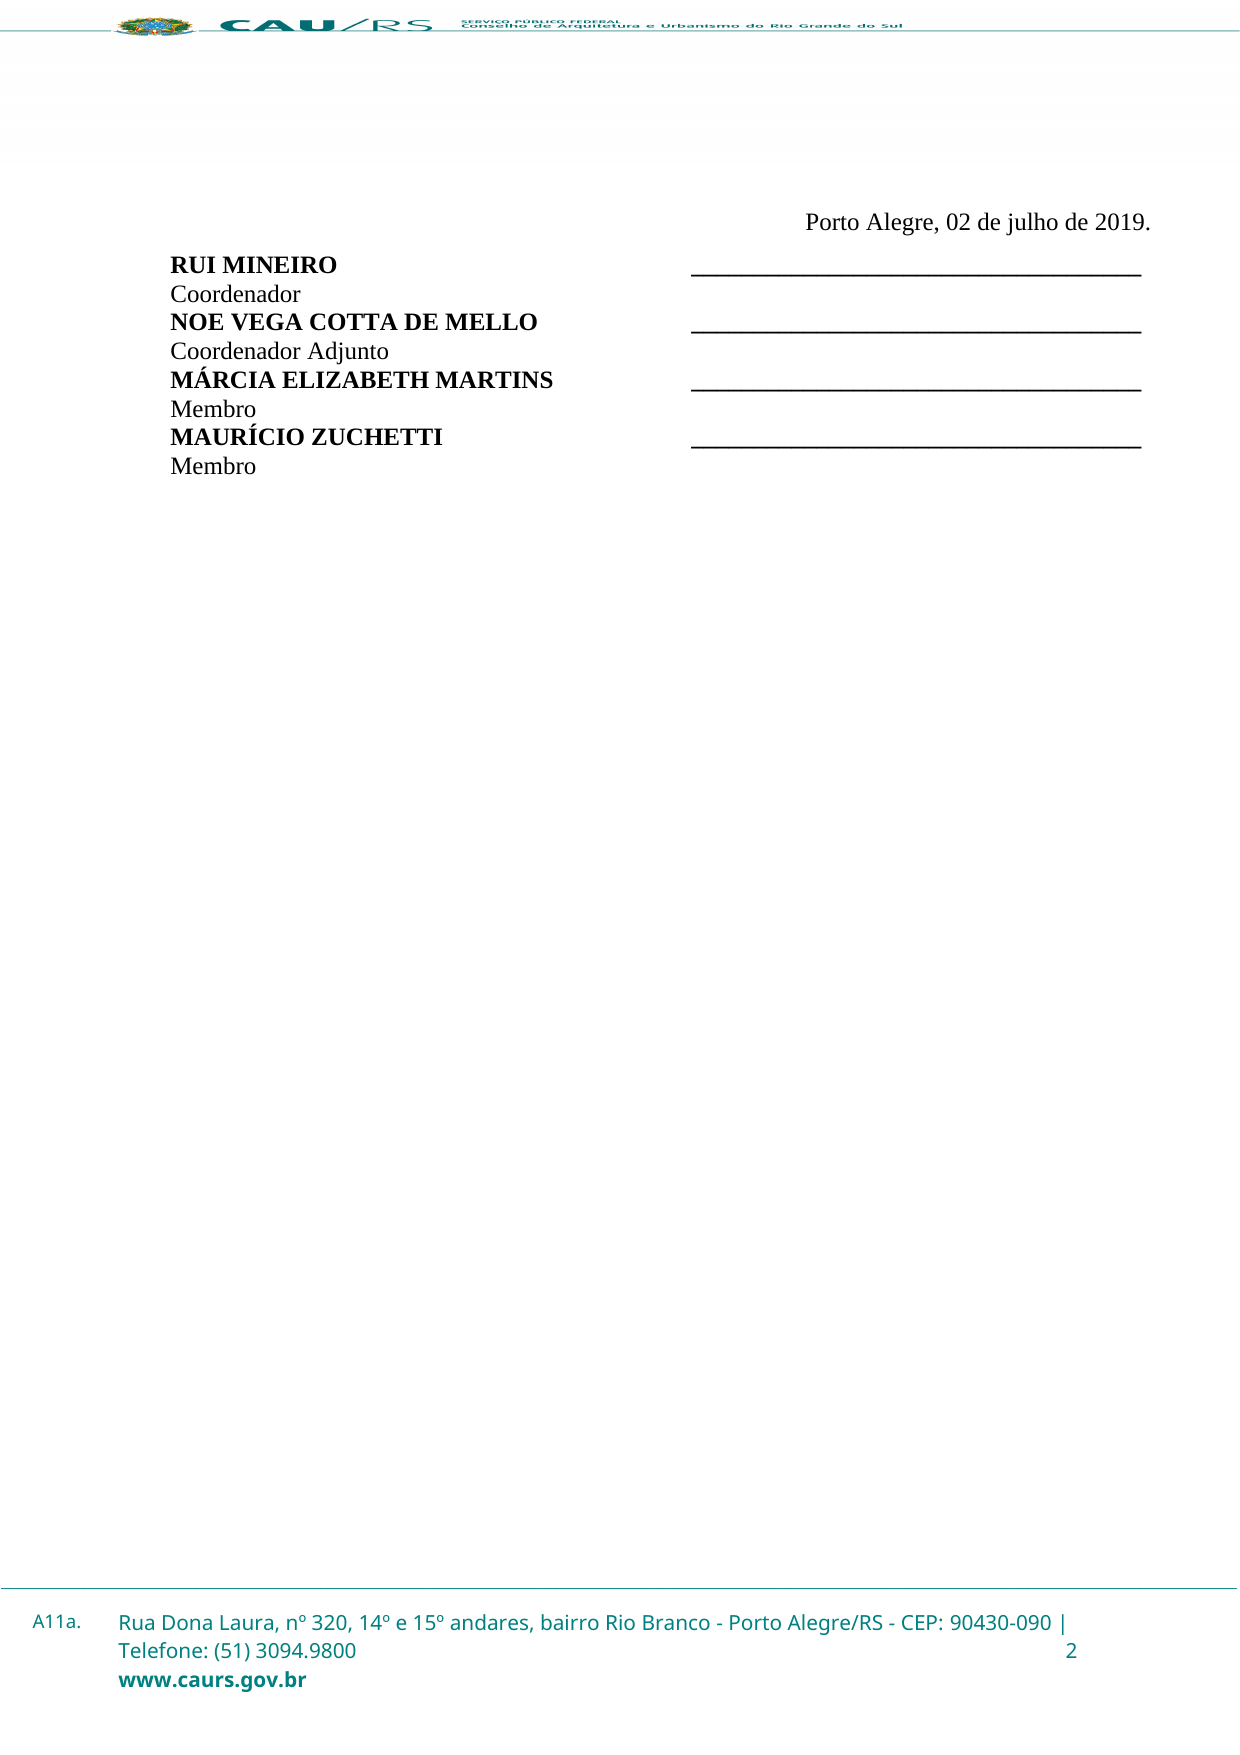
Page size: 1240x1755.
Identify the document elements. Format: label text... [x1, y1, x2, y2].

table_cell ____________________________________ [669, 308, 1163, 365]
text Porto Alegre, 02 de julho de 2019. [177, 207, 1151, 236]
table_cell MAURÍCIO ZUCHETTI Membro [159, 423, 669, 480]
table_cell ____________________________________ [669, 365, 1163, 422]
table_cell NOE VEGA COTTA DE MELLO Coordenador Adjunto [159, 308, 669, 365]
table_cell ____________________________________ [669, 423, 1163, 480]
table_header RUI MINEIRO Coordenador [159, 250, 669, 307]
table_cell MÁRCIA ELIZABETH MARTINS Membro [159, 365, 669, 422]
table_cell [669, 480, 1163, 509]
table_cell [159, 480, 669, 509]
table_header ____________________________________ [669, 250, 1163, 307]
